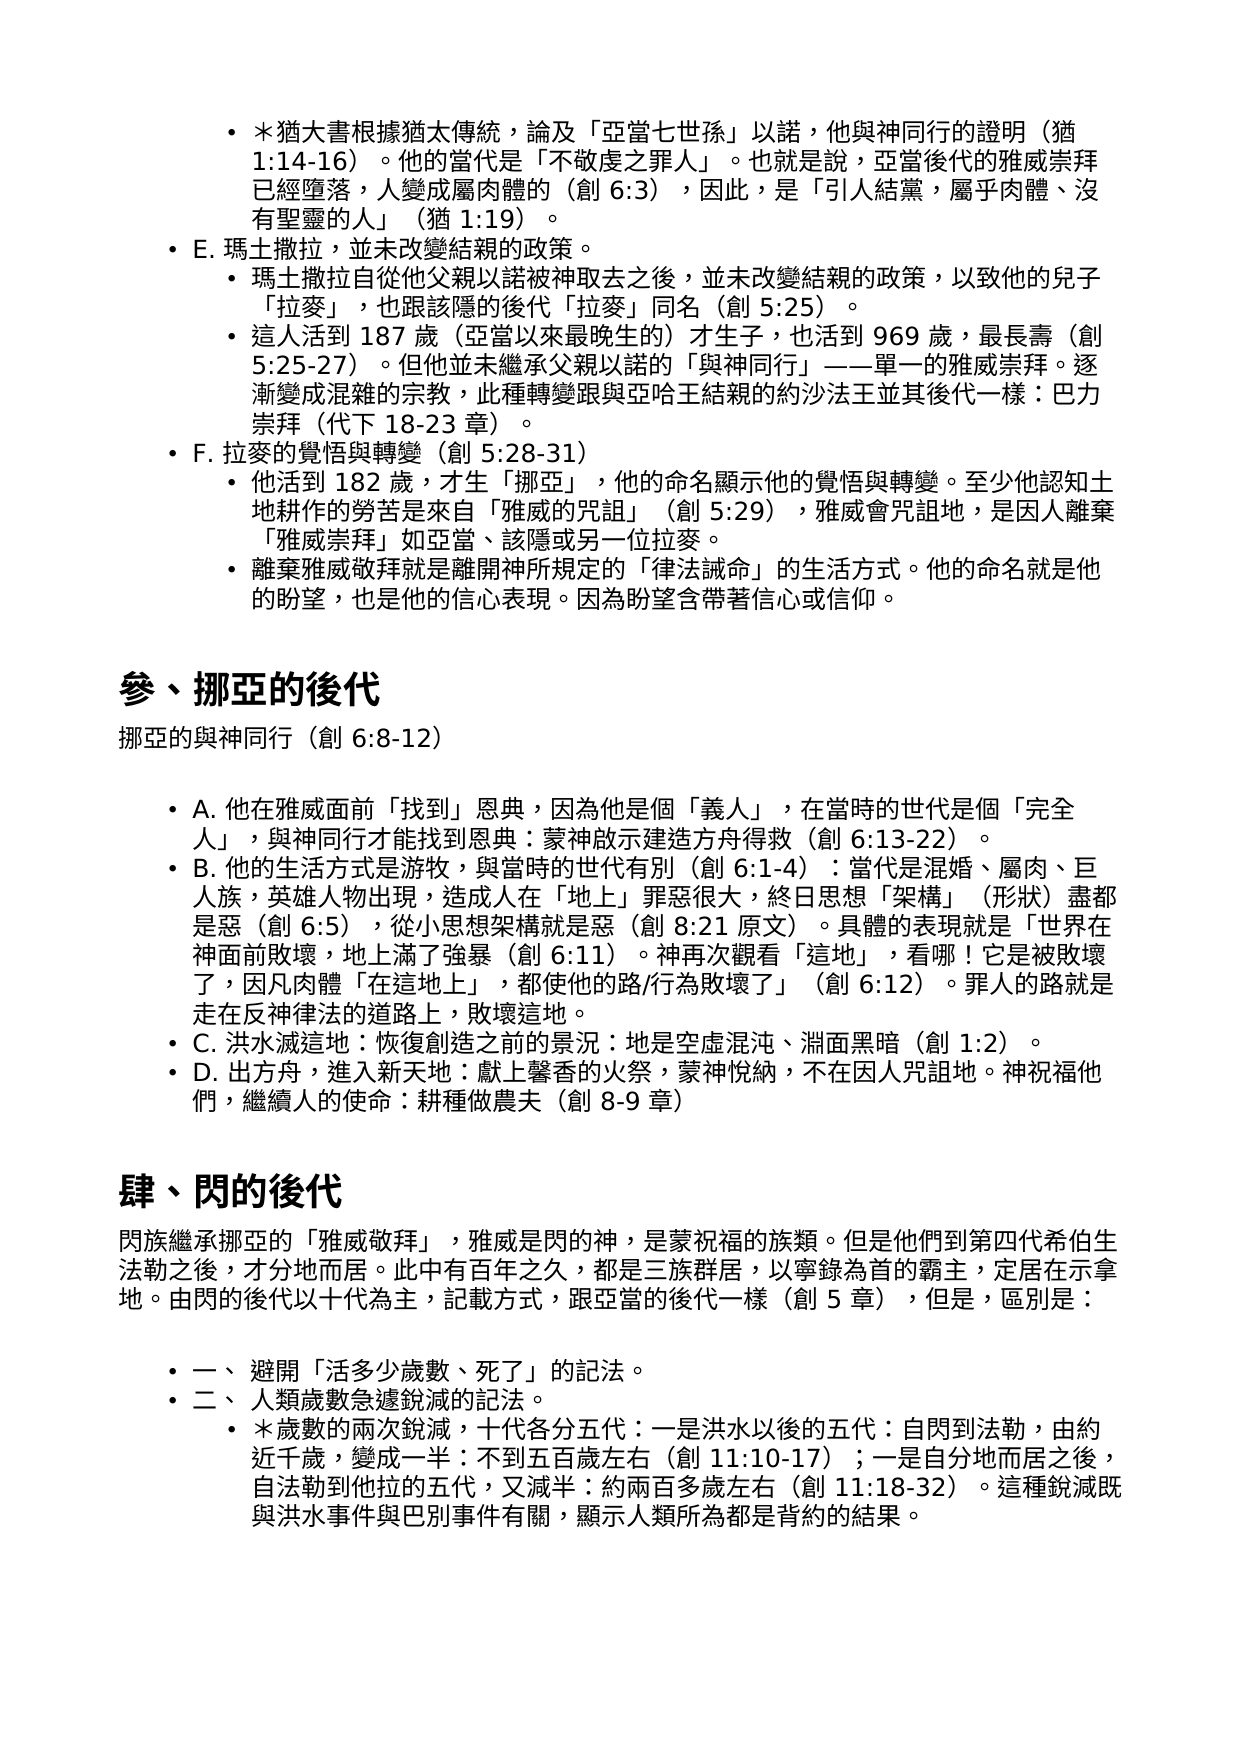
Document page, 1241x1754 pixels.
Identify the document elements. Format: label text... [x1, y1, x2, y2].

list 這人活到 187 歲（亞當以來最晚生的）才生子，也活到 969 歲，最長壽（創 5:25-27）。但他並未繼承父親以諾的「與神同行」——單一的雅威崇拜。逐漸變成混雜的宗教，此種轉變跟與亞哈王結親的約沙法王並其後代一樣：巴力崇拜（代下 18-23 章）。 [236, 322, 1122, 439]
list A. 他在雅威面前「找到」恩典，因為他是個「義人」，在當時的世代是個「完全人」，與神同行才能找到恩典：蒙神啟示建造方舟得救（創 6:13-22）。 [177, 796, 1122, 854]
list 離棄雅威敬拜就是離開神所規定的「律法誡命」的生活方式。他的命名就是他的盼望，也是他的信心表現。因為盼望含帶著信心或信仰。 [236, 556, 1122, 614]
subtitle 參、挪亞的後代 [118, 668, 1122, 712]
list 他活到 182 歲，才生「挪亞」，他的命名顯示他的覺悟與轉變。至少他認知土地耕作的勞苦是來自「雅威的咒詛」（創 5:29），雅威會咒詛地，是因人離棄「雅威崇拜」如亞當、該隱或另一位拉麥。 [236, 468, 1122, 556]
list ＊歲數的兩次銳減，十代各分五代：一是洪水以後的五代：自閃到法勒，由約近千歲，變成一半：不到五百歲左右（創 11:10-17）；一是自分地而居之後，自法勒到他拉的五代，又減半：約兩百多歲左右（創 11:18-32）。這種銳減既與洪水事件與巴別事件有關，顯示人類所為都是背約的結果。 [236, 1415, 1122, 1532]
text 挪亞的與神同行（創 6:8-12） [118, 724, 1122, 754]
list D. 出方舟，進入新天地：獻上馨香的火祭，蒙神悅納，不在因人咒詛地。神祝福他們，繼續人的使命：耕種做農夫（創 8-9 章） [177, 1058, 1122, 1117]
list 瑪土撒拉自從他父親以諾被神取去之後，並未改變結親的政策，以致他的兒子「拉麥」，也跟該隱的後代「拉麥」同名（創 5:25）。 [236, 264, 1122, 322]
list F. 拉麥的覺悟與轉變（創 5:28-31） [177, 439, 1122, 468]
list 二、 人類歲數急遽銳減的記法。 [177, 1386, 1122, 1415]
list 一、 避開「活多少歲數、死了」的記法。 [177, 1357, 1122, 1386]
subtitle 肆、閃的後代 [118, 1171, 1122, 1215]
list E. 瑪土撒拉，並未改變結親的政策。 [177, 235, 1122, 264]
list C. 洪水滅這地：恢復創造之前的景況：地是空虛混沌、淵面黑暗（創 1:2）。 [177, 1029, 1122, 1058]
list B. 他的生活方式是游牧，與當時的世代有別（創 6:1-4）：當代是混婚、屬肉、巨人族，英雄人物出現，造成人在「地上」罪惡很大，終日思想「架構」（形狀）盡都是惡（創 6:5），從小思想架構就是惡（創 8:21 原文）。具體的表現就是「世界在神面前敗壞，地上滿了強暴（創 6:11）。神再次觀看「這地」，看哪！它是被敗壞了，因凡肉體「在這地上」，都使他的路/行為敗壞了」（創 6:12）。罪人的路就是走在反神律法的道路上，敗壞這地。 [177, 854, 1122, 1029]
text 閃族繼承挪亞的「雅威敬拜」，雅威是閃的神，是蒙祝福的族類。但是他們到第四代希伯生法勒之後，才分地而居。此中有百年之久，都是三族群居，以寧錄為首的霸主，定居在示拿地。由閃的後代以十代為主，記載方式，跟亞當的後代一樣（創 5 章），但是，區別是： [118, 1227, 1122, 1315]
list ＊猶大書根據猶太傳統，論及「亞當七世孫」以諾，他與神同行的證明（猶 1:14-16）。他的當代是「不敬虔之罪人」。也就是說，亞當後代的雅威崇拜已經墮落，人變成屬肉體的（創 6:3），因此，是「引人結黨，屬乎肉體、沒有聖靈的人」（猶 1:19）。 [236, 118, 1122, 235]
